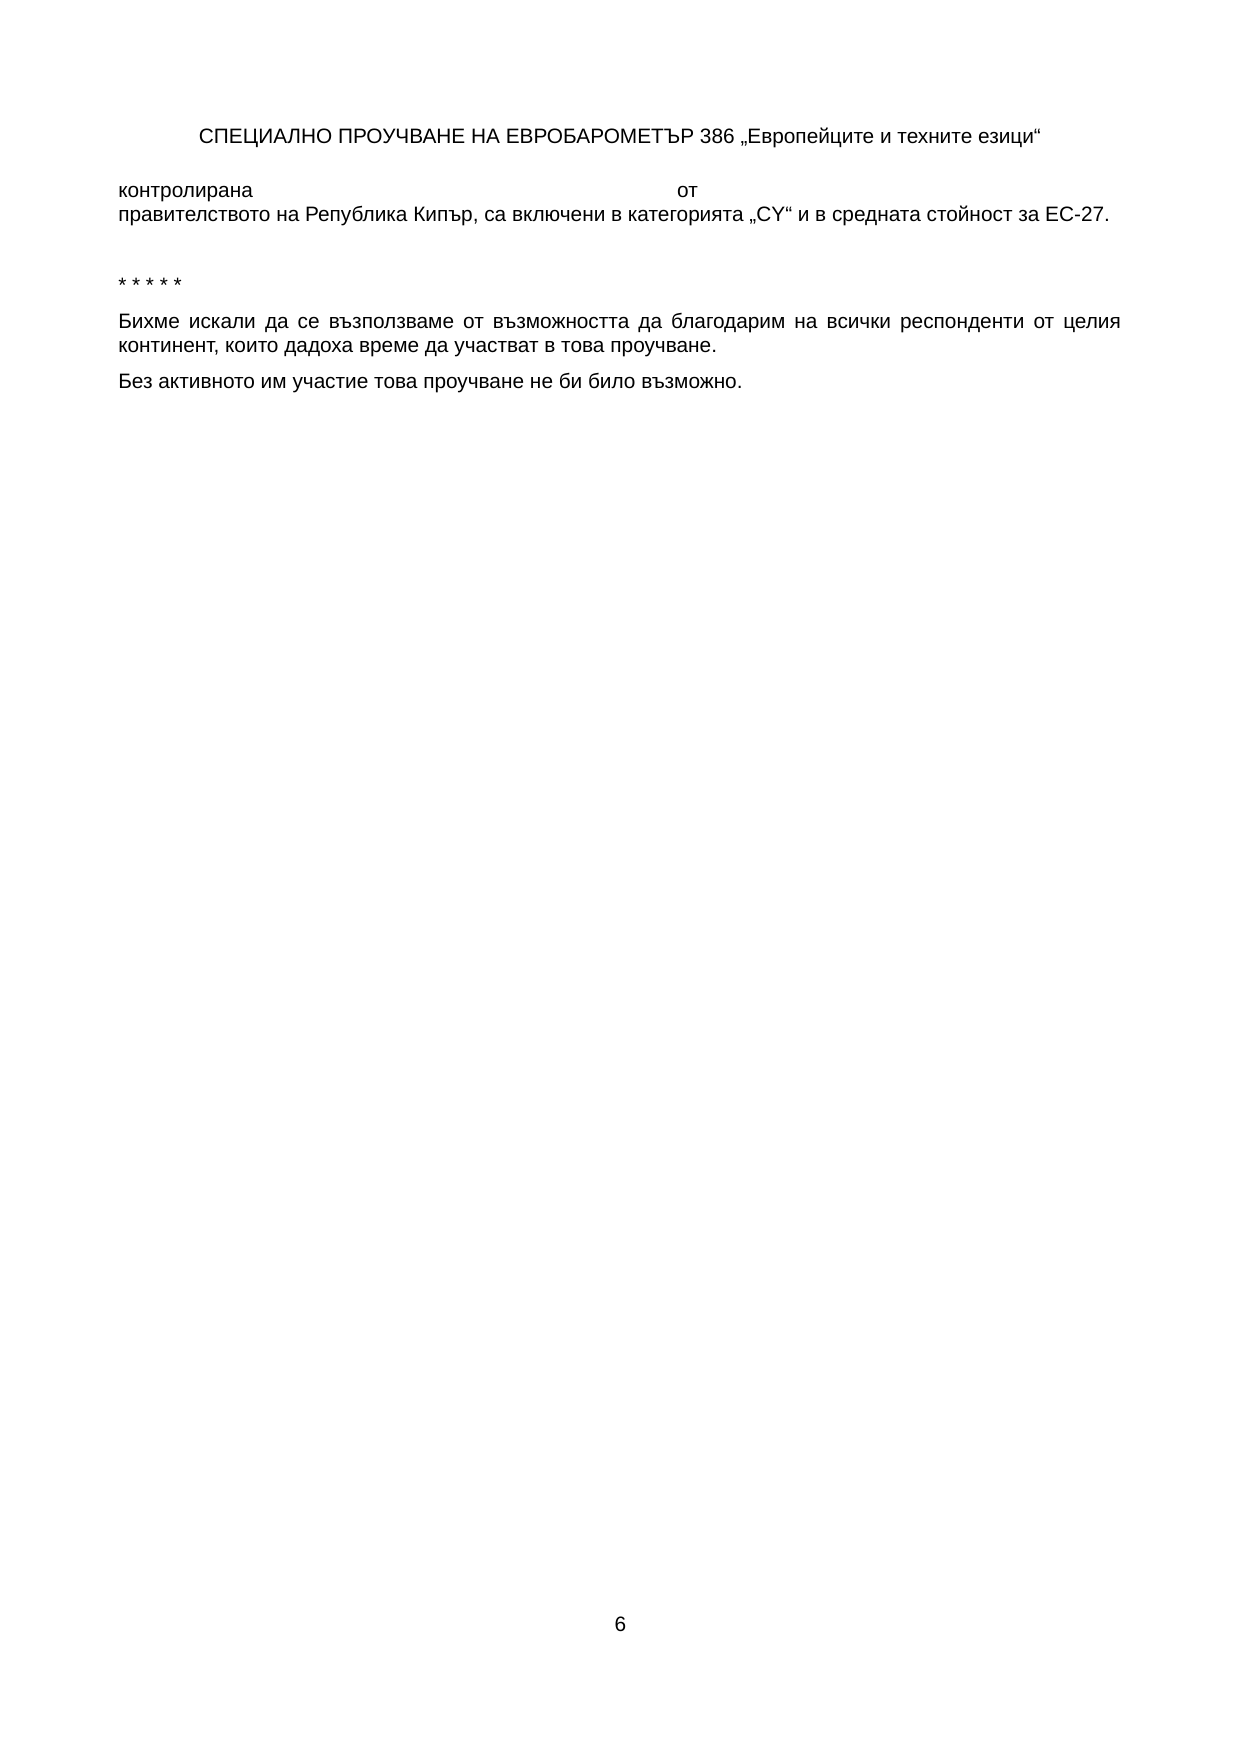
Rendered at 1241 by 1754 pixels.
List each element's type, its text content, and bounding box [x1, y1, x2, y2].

text Без активното им участие това проучване не би било възможно. [118, 369, 1122, 393]
text Бихме искали да се възползваме от възможността да благодарим на всички респонденти от целия континент, които дадоха време да участват в това проучване. [118, 309, 1122, 357]
text * * * * * [118, 273, 1122, 297]
text контролирана от правителството на Република Кипър, са включени в категорията „CY“ и в средната стойност за ЕС-27. [118, 177, 1122, 225]
